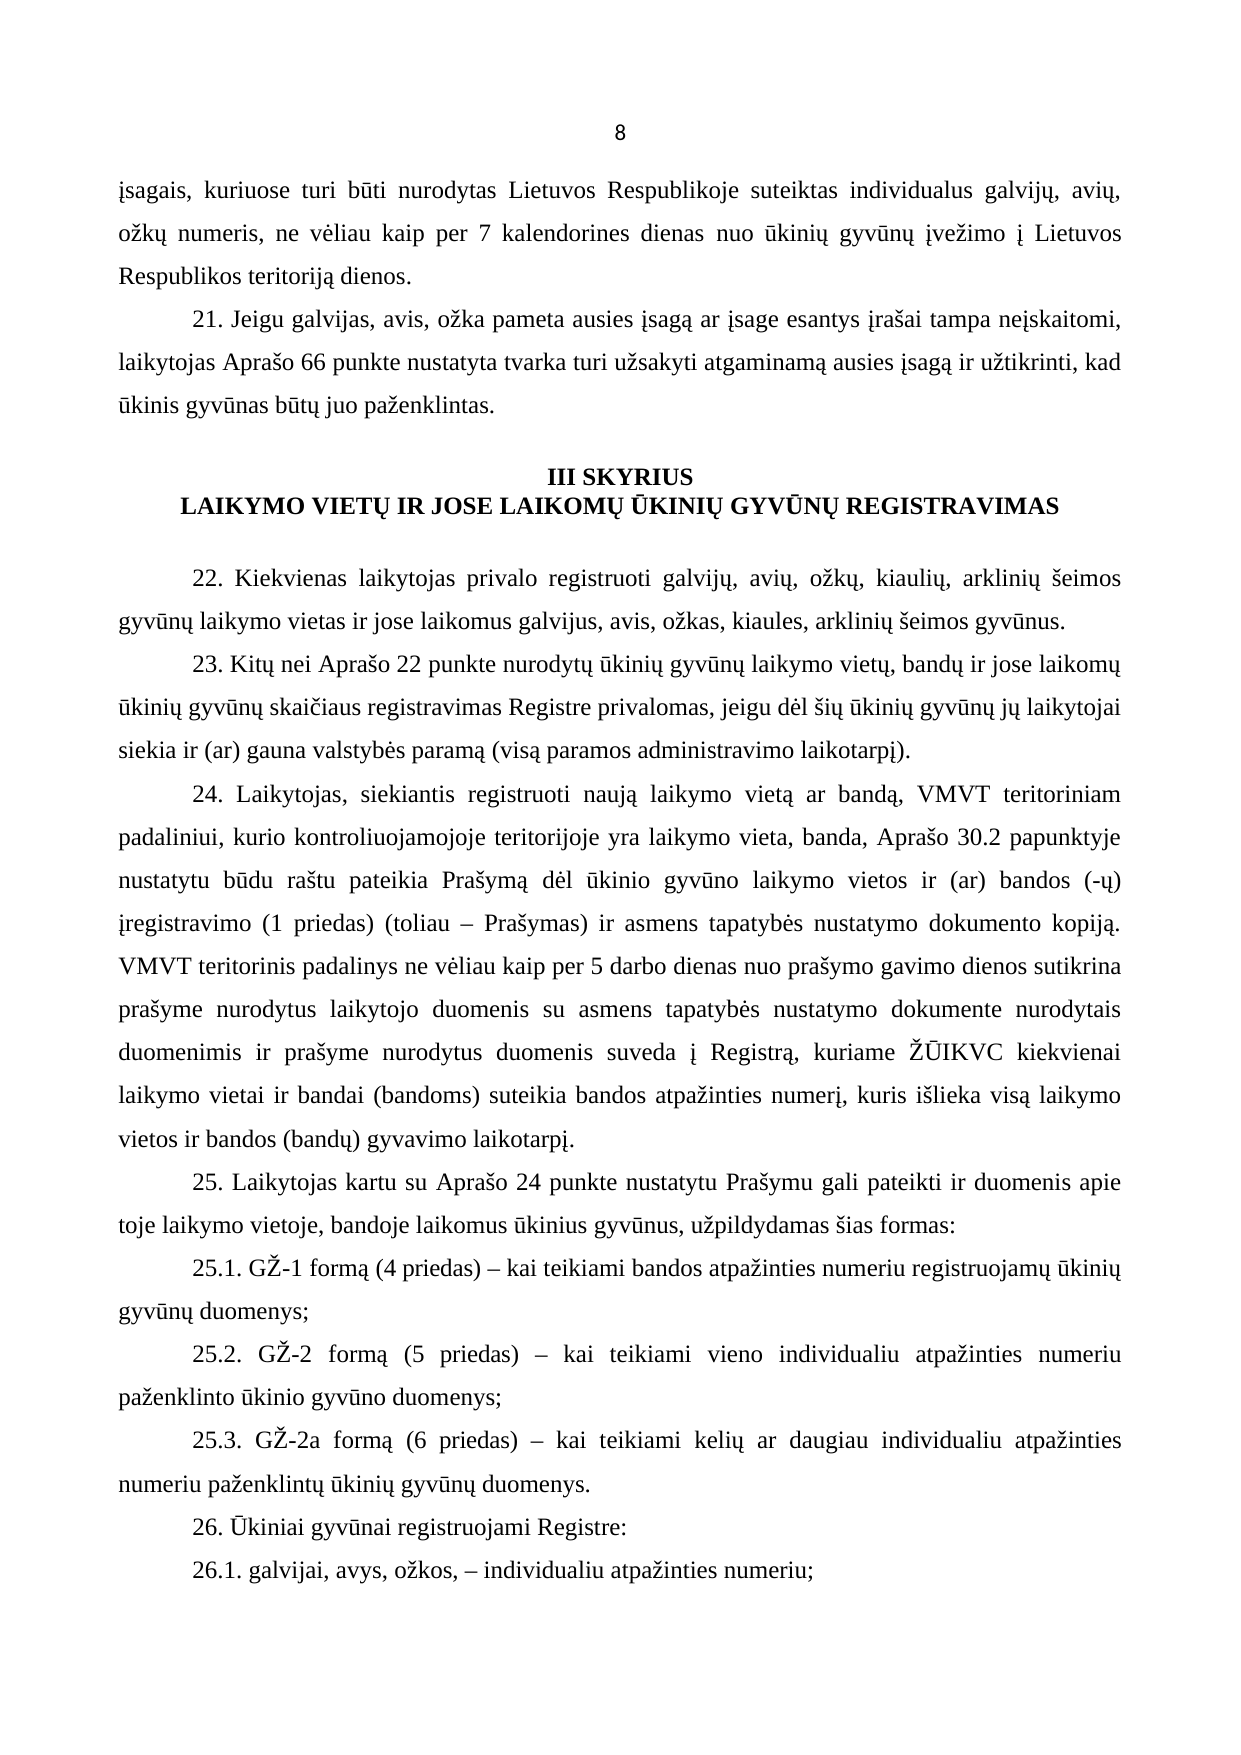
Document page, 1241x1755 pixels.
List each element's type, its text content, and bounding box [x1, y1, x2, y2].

text 26.1. galvijai, avys, ožkos, – individualiu atpažinties numeriu; [118, 1555, 1122, 1584]
text 25.1. GŽ-1 formą (4 priedas) – kai teikiami bandos atpažinties numeriu registruojamų ūkinių gyvūnų duomenys; [118, 1253, 1122, 1325]
text 22. Kiekvienas laikytojas privalo registruoti galvijų, avių, ožkų, kiaulių, arklinių šeimos gyvūnų laikymo vietas ir jose laikomus galvijus, avis, ožkas, kiaules, arklinių šeimos gyvūnus. [118, 563, 1122, 635]
text 21. Jeigu galvijas, avis, ožka pameta ausies įsagą ar įsage esantys įrašai tampa neįskaitomi, laikytojas Aprašo 66 punkte nustatyta tvarka turi užsakyti atgaminamą ausies įsagą ir užtikrinti, kad ūkinis gyvūnas būtų juo paženklintas. [118, 304, 1122, 419]
text įsagais, kuriuose turi būti nurodytas Lietuvos Respublikoje suteiktas individualus galvijų, avių, ožkų numeris, ne vėliau kaip per 7 kalendorines dienas nuo ūkinių gyvūnų įvežimo į Lietuvos Respublikos teritoriją dienos. [118, 175, 1122, 290]
text 24. Laikytojas, siekiantis registruoti naują laikymo vietą ar bandą, VMVT teritoriniam padaliniui, kurio kontroliuojamojoje teritorijoje yra laikymo vieta, banda, Aprašo 30.2 papunktyje nustatytu būdu raštu pateikia Prašymą dėl ūkinio gyvūno laikymo vietos ir (ar) bandos (-ų) įregistravimo (1 priedas) (toliau – Prašymas) ir asmens tapatybės nustatymo dokumento kopiją. VMVT teritorinis padalinys ne vėliau kaip per 5 darbo dienas nuo prašymo gavimo dienos sutikrina prašyme nurodytus laikytojo duomenis su asmens tapatybės nustatymo dokumente nurodytais duomenimis ir prašyme nurodytus duomenis suveda į Registrą, kuriame ŽŪIKVC kiekvienai laikymo vietai ir bandai (bandoms) suteikia bandos atpažinties numerį, kuris išlieka visą laikymo vietos ir bandos (bandų) gyvavimo laikotarpį. [118, 779, 1122, 1152]
text LAIKYMO VIETŲ IR JOSE LAIKOMŲ ŪKINIŲ GYVŪNŲ REGISTRAVIMAS [118, 491, 1122, 520]
text 23. Kitų nei Aprašo 22 punkte nurodytų ūkinių gyvūnų laikymo vietų, bandų ir jose laikomų ūkinių gyvūnų skaičiaus registravimas Registre privalomas, jeigu dėl šių ūkinių gyvūnų jų laikytojai siekia ir (ar) gauna valstybės paramą (visą paramos administravimo laikotarpį). [118, 649, 1122, 764]
text 25.3. GŽ-2a formą (6 priedas) – kai teikiami kelių ar daugiau individualiu atpažinties numeriu paženklintų ūkinių gyvūnų duomenys. [118, 1426, 1122, 1497]
text III SKYRIUS [118, 462, 1122, 491]
text 25.2. GŽ-2 formą (5 priedas) – kai teikiami vieno individualiu atpažinties numeriu paženklinto ūkinio gyvūno duomenys; [118, 1339, 1122, 1411]
text 25. Laikytojas kartu su Aprašo 24 punkte nustatytu Prašymu gali pateikti ir duomenis apie toje laikymo vietoje, bandoje laikomus ūkinius gyvūnus, užpildydamas šias formas: [118, 1167, 1122, 1239]
text 26. Ūkiniai gyvūnai registruojami Registre: [118, 1512, 1122, 1541]
